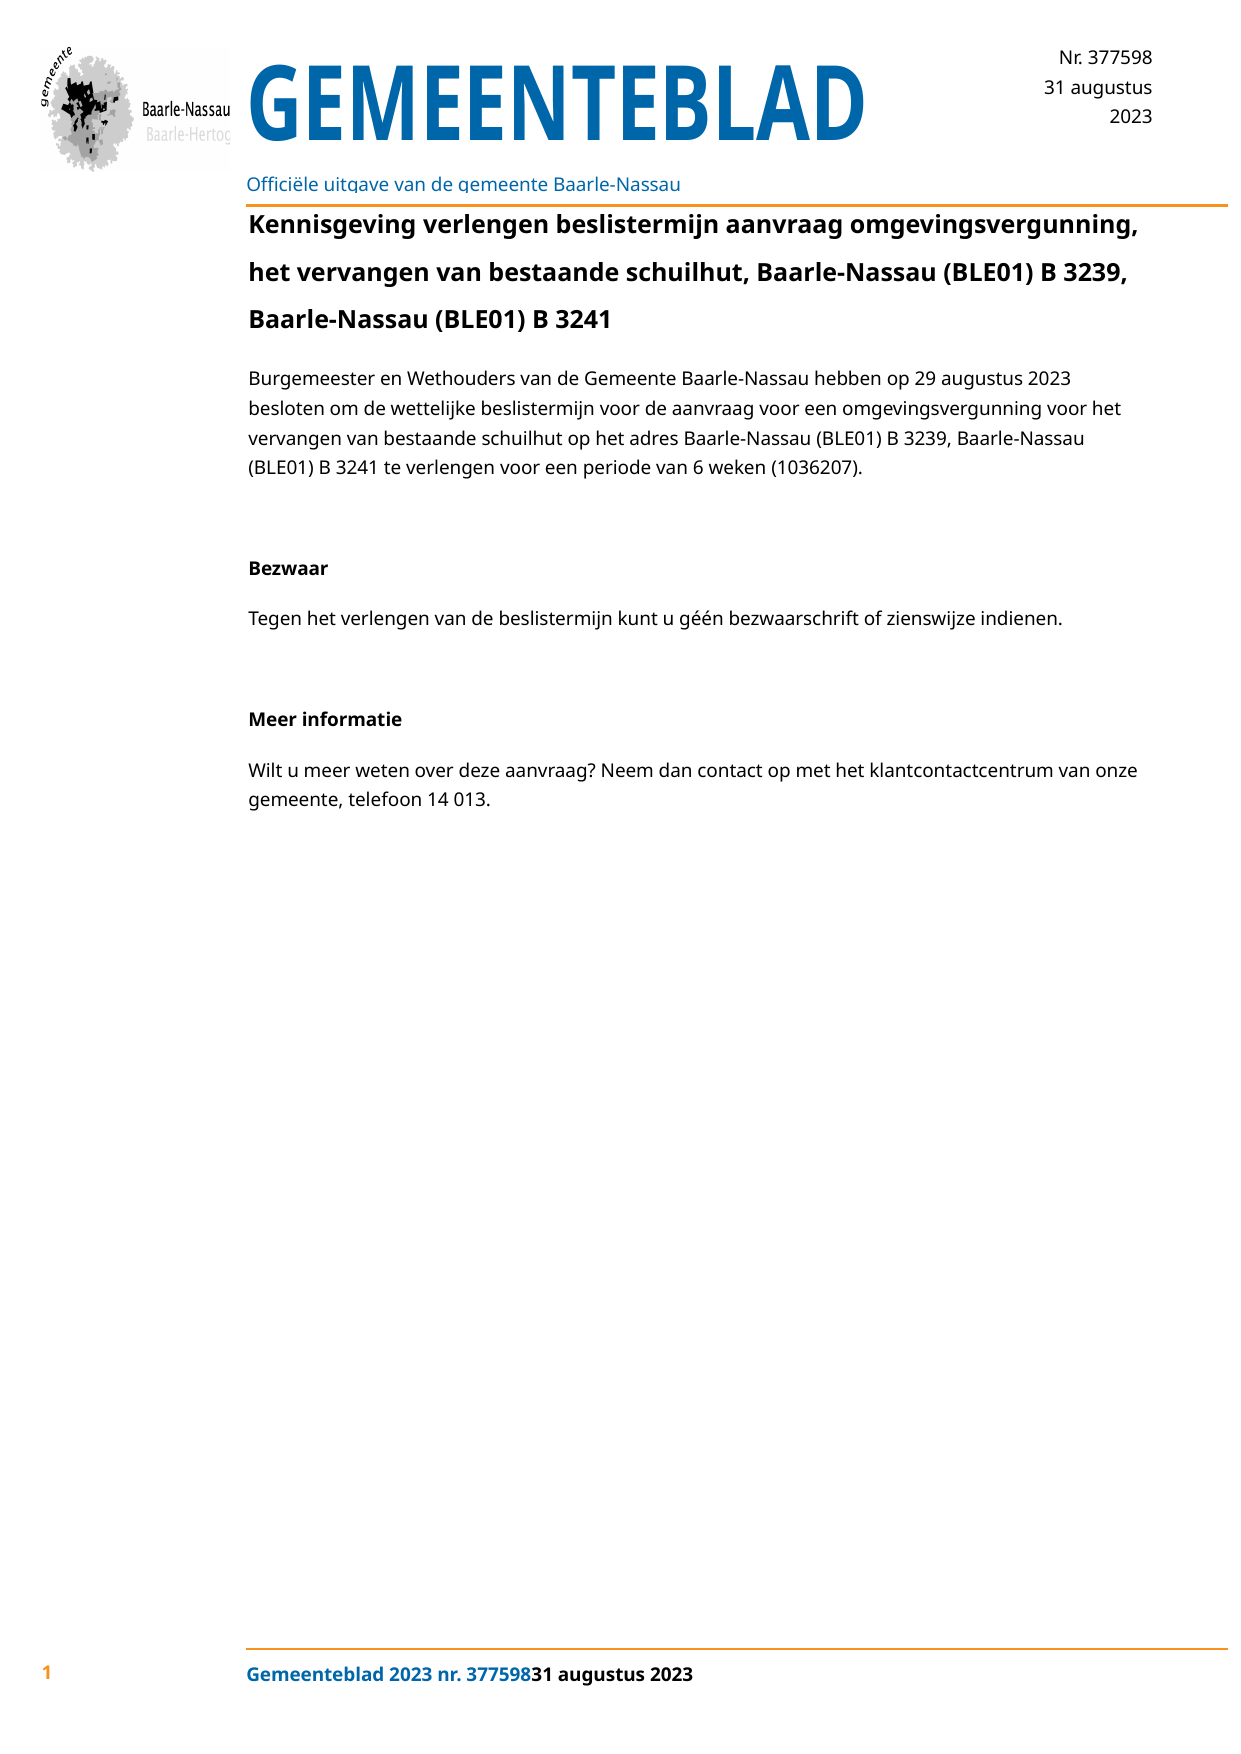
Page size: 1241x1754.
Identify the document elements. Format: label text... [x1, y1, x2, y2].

text Wilt u meer weten over deze aanvraag? Neem dan contact op met het klantcontactcentrum van onze gemeente, telefoon 14 013. [248, 757, 1152, 812]
text Kennisgeving verlengen beslistermijn aanvraag omgevingsvergunning, het vervangen van bestaande schuilhut, Baarle-Nassau (BLE01) B 3239, Baarle-Nassau (BLE01) B 3241 [248, 207, 1152, 336]
text Burgemeester en Wethouders van de Gemeente Baarle-Nassau hebben op 29 augustus 2023 besloten om de wettelijke beslistermijn voor de aanvraag voor een omgevingsvergunning voor het vervangen van bestaande schuilhut op het adres Baarle-Nassau (BLE01) B 3239, Baarle-Nassau (BLE01) B 3241 te verlengen voor een periode van 6 weken (1036207). [248, 366, 1152, 480]
picture [41, 47, 231, 172]
text Bezwaar [248, 555, 1152, 581]
text Meer informatie [248, 706, 1152, 732]
text Tegen het verlengen van de beslistermijn kunt u géén bezwaarschrift of zienswijze indienen. [248, 606, 1152, 631]
